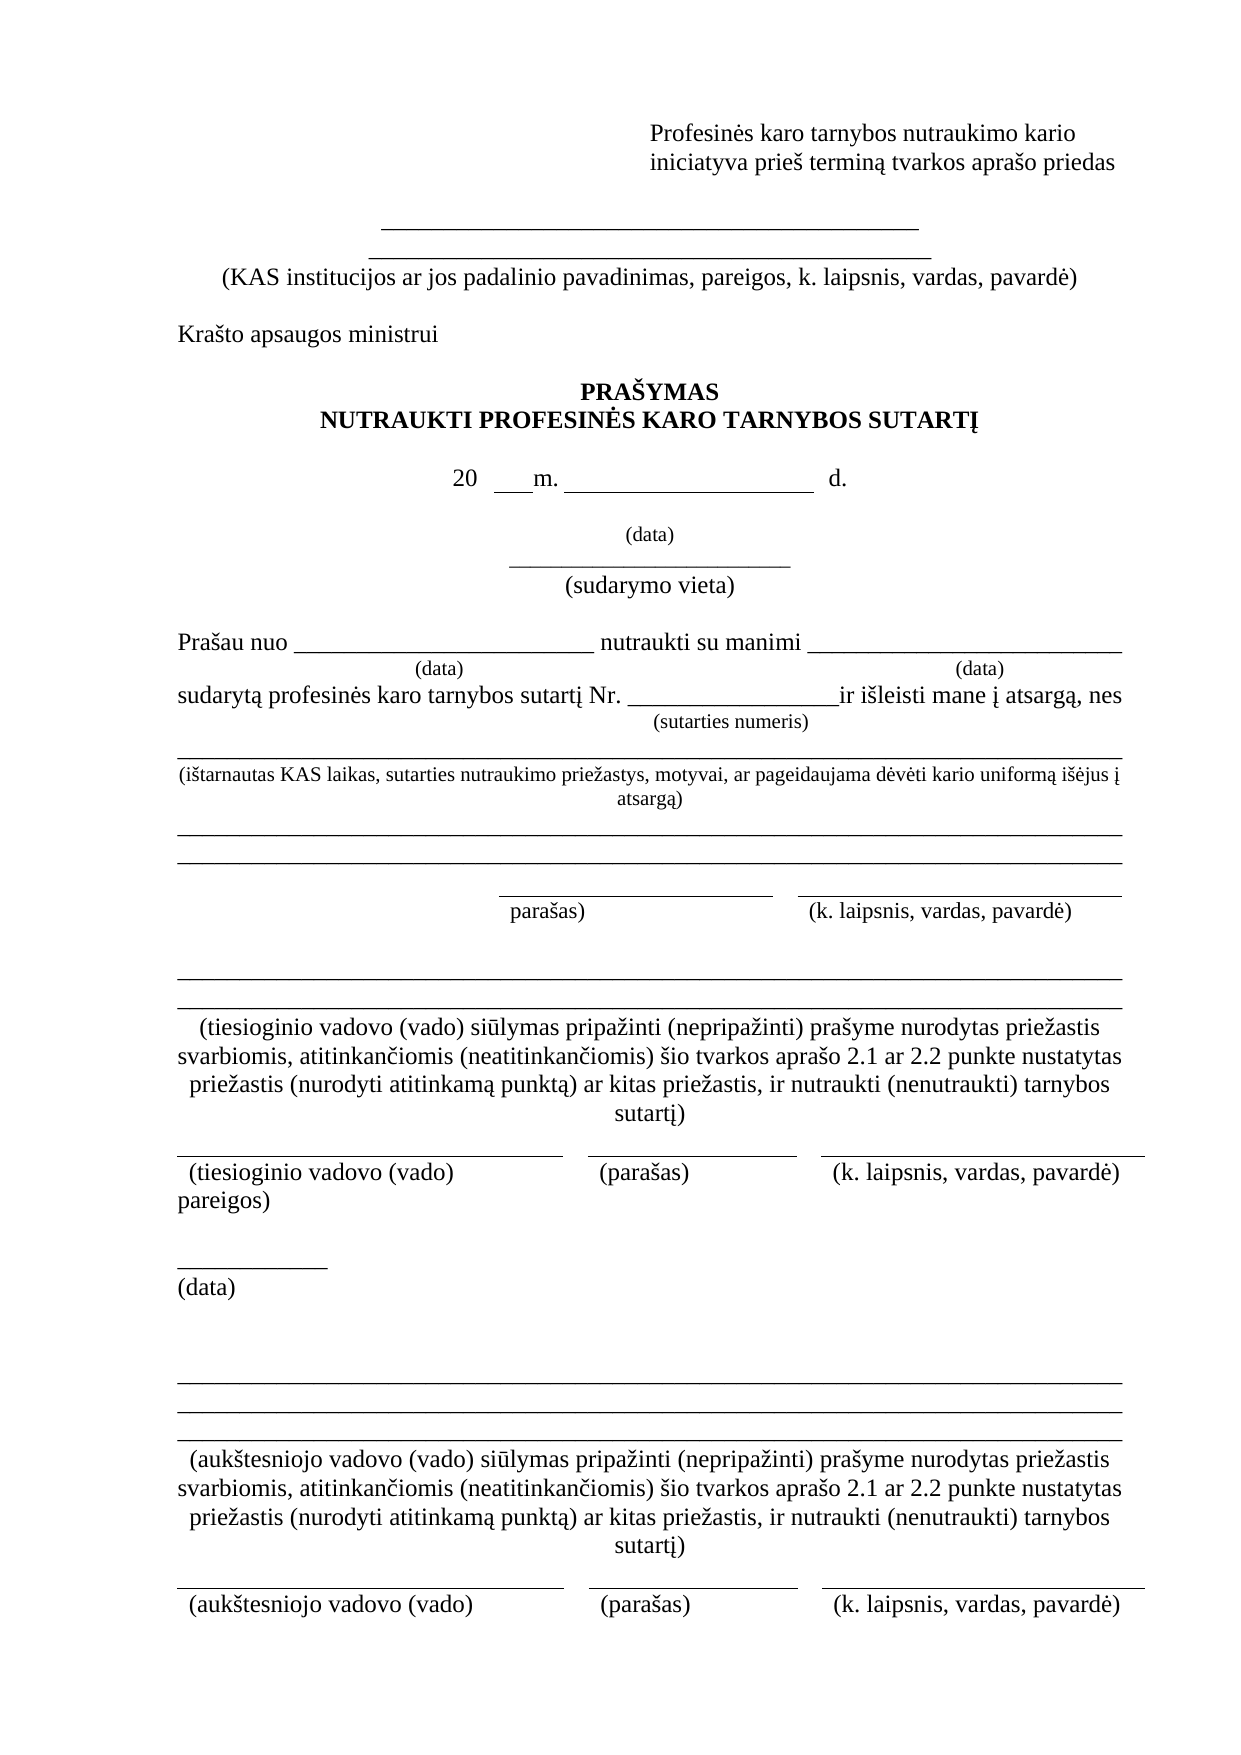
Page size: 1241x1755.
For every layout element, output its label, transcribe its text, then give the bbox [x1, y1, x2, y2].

text (sudarymo vieta) [177, 570, 1122, 598]
text ___________________________ [177, 546, 1122, 570]
table_header (parašas) [589, 1589, 797, 1618]
text _ [177, 954, 1122, 979]
text _____________________________________________ [177, 233, 1122, 262]
text sudarytą profesinės karo tarnybos sutartį Nr. ir išleisti mane į atsargą, nes [177, 680, 1122, 709]
text _ [177, 1387, 1122, 1412]
table_header (k. laipsnis, vardas, pavardė) [822, 1589, 1145, 1618]
table_header [494, 463, 533, 492]
text PRAŠYMAS [177, 377, 1122, 406]
text _ [177, 1416, 1122, 1440]
table_header (aukštesniojo vadovo (vado) [177, 1589, 564, 1618]
table_header (k. laipsnis, vardas, pavardė) [798, 897, 1122, 926]
text ____________ [177, 1243, 1122, 1272]
text (data) (data) [177, 656, 1122, 680]
text _ [177, 983, 1122, 1008]
table_header [564, 1588, 589, 1618]
text (tiesioginio vadovo (vado) siūlymas pripažinti (nepripažinti) prašyme nurodytas priežastis svarbiomis, atitinkančiomis (neatitinkančiomis) šio tvarkos aprašo 2.1 ar 2.2 punkte nustatytas priežastis (nurodyti atitinkamą punktą) ar kitas priežastis, ir nutraukti (nenutraukti) tarnybos sutartį) [177, 1012, 1122, 1127]
table_header [563, 1156, 588, 1214]
text Krašto apsaugos ministrui [177, 319, 1122, 348]
table_header (k. laipsnis, vardas, pavardė) [821, 1157, 1145, 1214]
table_header (parašas) [588, 1157, 797, 1214]
table_header [798, 1588, 822, 1618]
text _ [177, 1358, 1122, 1383]
table_header d. [814, 463, 847, 492]
table_header [773, 896, 797, 926]
text (ištarnautas KAS laikas, sutarties nutraukimo priežastys, motyvai, ar pageidaujama dėvėti kario uniformą išėjus į atsargą) [177, 762, 1122, 810]
text ___________________________________________ [177, 204, 1122, 233]
table_header 20 [453, 463, 494, 492]
text (data) [177, 522, 1122, 546]
text Prašau nuo ________________________ nutraukti su manimi [177, 627, 1122, 656]
text iniciatyva prieš terminą tvarkos aprašo priedas [649, 147, 1122, 176]
text Profesinės karo tarnybos nutraukimo kario [649, 118, 1122, 147]
table_header (tiesioginio vadovo (vado) pareigos) [177, 1157, 563, 1214]
table_header parašas) [499, 897, 773, 926]
text (data) [177, 1272, 1122, 1301]
text (aukštesniojo vadovo (vado) siūlymas pripažinti (nepripažinti) prašyme nurodytas priežastis svarbiomis, atitinkančiomis (neatitinkančiomis) šio tvarkos aprašo 2.1 ar 2.2 punkte nustatytas priežastis (nurodyti atitinkamą punktą) ar kitas priežastis, ir nutraukti (nenutraukti) tarnybos sutartį) [177, 1444, 1122, 1559]
text (KAS institucijos ar jos padalinio pavadinimas, pareigos, k. laipsnis, vardas, pavardė) [177, 262, 1122, 291]
table_header [564, 463, 814, 492]
text _ [177, 838, 1122, 863]
table_header [797, 1156, 821, 1214]
text NUTRAUKTI profesinės karo tarnybos sutartĮ [177, 406, 1122, 434]
text _ [177, 810, 1122, 835]
table_header [474, 896, 499, 926]
table_header [177, 896, 474, 926]
table_header m. [533, 463, 564, 492]
text _ [177, 733, 1122, 758]
text (sutarties numeris) [177, 709, 1122, 733]
